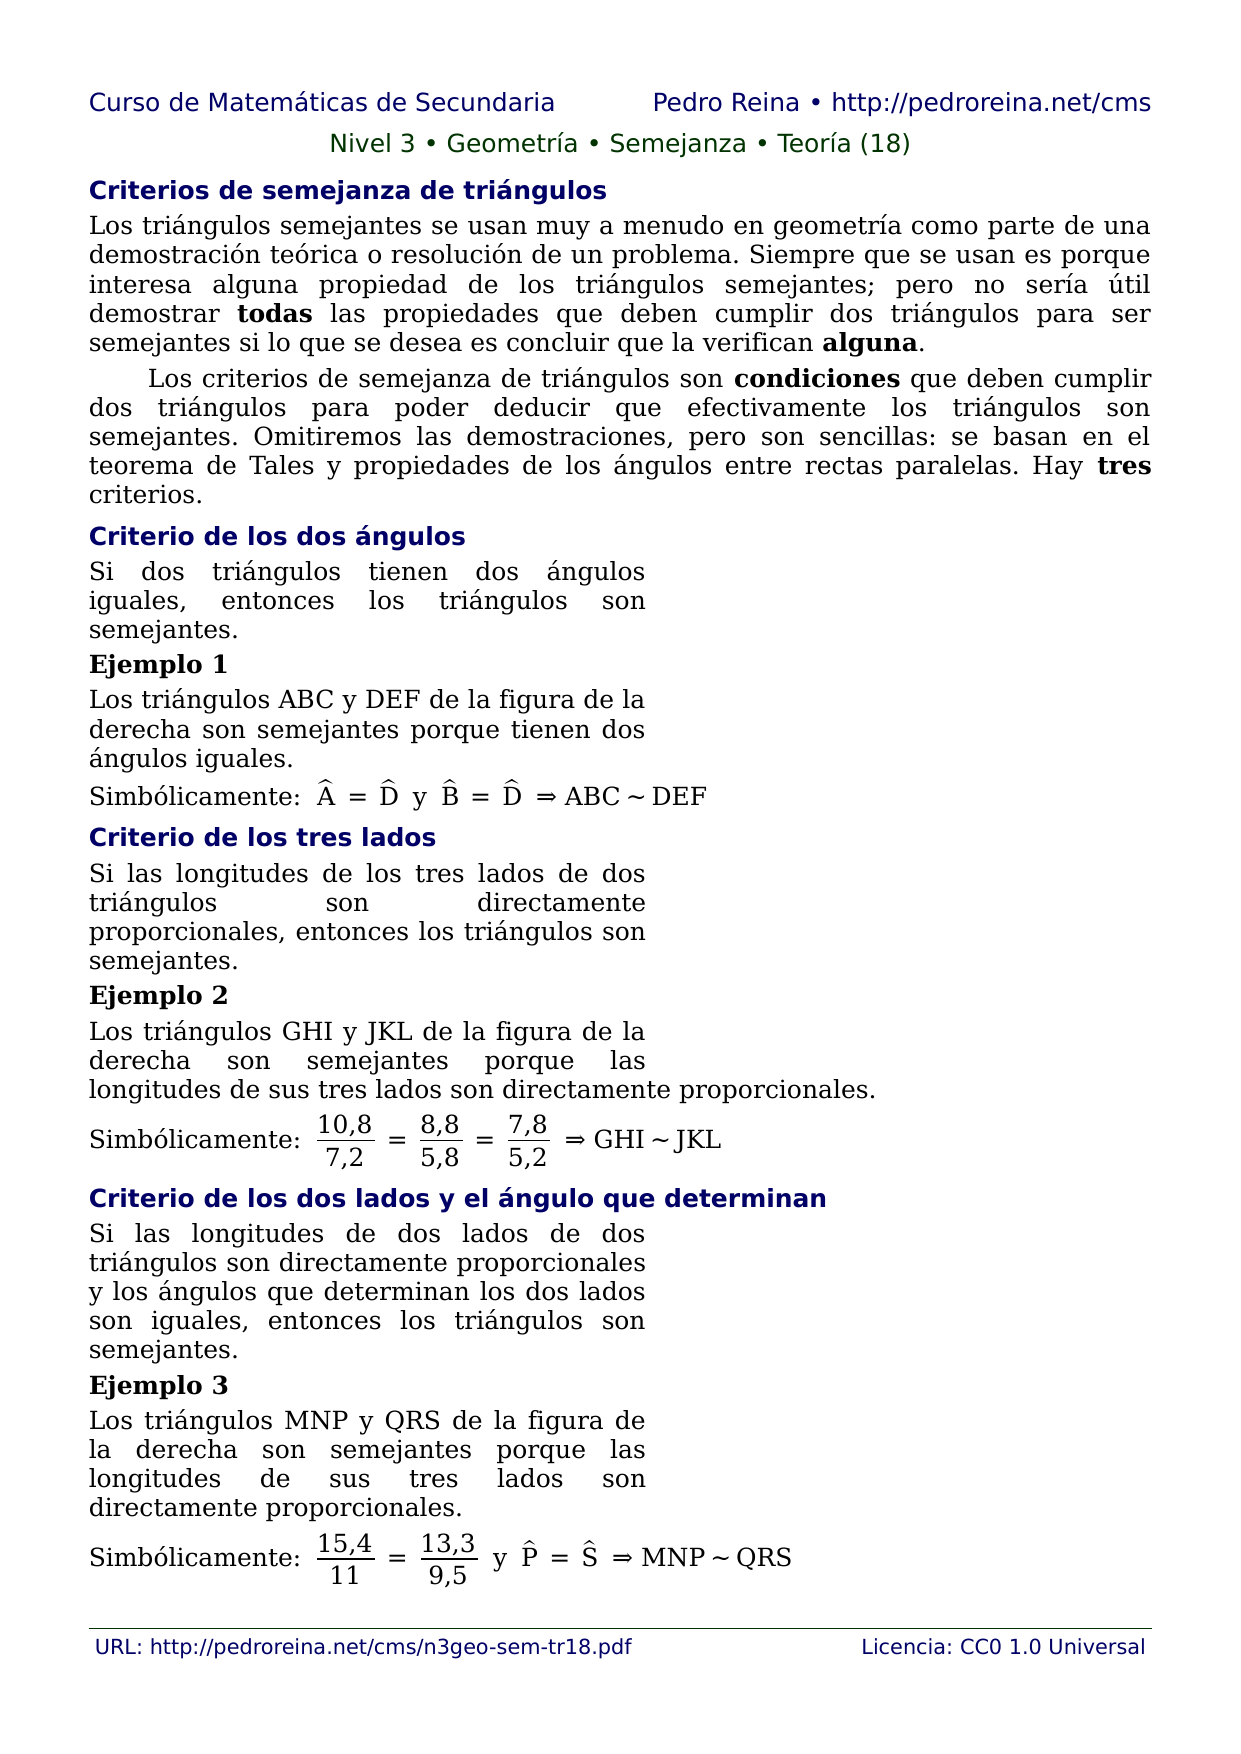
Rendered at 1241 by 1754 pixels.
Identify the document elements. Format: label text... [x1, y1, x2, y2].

text Los criterios de semejanza de triángulos son condiciones que deben cumplir dos triángulos para poder deducir que efectivamente los triángulos son semejantes. Omitiremos las demostraciones, pero son sencillas: se basan en el teorema de Tales y propiedades de los ángulos entre rectas paralelas. Hay tres criterios. [88, 364, 1152, 510]
text Simbólicamente: = y = ⇒ MNP ~ QRS [88, 1529, 1152, 1591]
text Los triángulos MNP y QRS de la figura de la derecha son semejantes porque las longitudes de sus tres lados son directamente proporcionales. [88, 1406, 1152, 1523]
text Curso de Matemáticas de Secundaria Pedro Reina • http://pedroreina.net/cms [88, 88, 1152, 118]
text Simbólicamente: = = ⇒ GHI ~ JKL [88, 1110, 1152, 1172]
text Criterios de semejanza de triángulos [88, 176, 1152, 206]
text Ejemplo 2 [88, 981, 1152, 1011]
text Los triángulos GHI y JKL de la figura de la derecha son semejantes porque las longitudes de sus tres lados son directamente proporcionales. [88, 1017, 1152, 1104]
text Los triángulos semejantes se usan muy a menudo en geometría como parte de una demostración teórica o resolución de un problema. Siempre que se usan es porque interesa alguna propiedad de los triángulos semejantes; pero no sería útil demostrar todas las propiedades que deben cumplir dos triángulos para ser semejantes si lo que se desea es concluir que la verifican alguna. [88, 211, 1152, 358]
text Si dos triángulos tienen dos ángulos iguales, entonces los triángulos son semejantes. [88, 557, 1152, 644]
text Criterio de los tres lados [88, 824, 1152, 853]
text Si las longitudes de los tres lados de dos triángulos son directamente proporcionales, entonces los triángulos son semejantes. [88, 859, 1152, 975]
text Si las longitudes de dos lados de dos triángulos son directamente proporcionales y los ángulos que determinan los dos lados son iguales, entonces los triángulos son semejantes. [88, 1219, 1152, 1365]
text Ejemplo 3 [88, 1371, 1152, 1400]
text Nivel 3 • Geometría • Semejanza • Teoría (18) [88, 129, 1152, 159]
text Criterio de los dos ángulos [88, 522, 1152, 551]
text Criterio de los dos lados y el ángulo que determinan [88, 1184, 1152, 1213]
text Los triángulos ABC y DEF de la figura de la derecha son semejantes porque tienen dos ángulos iguales. [88, 686, 1152, 773]
text Simbólicamente: = y = ⇒ ABC ~ DEF [88, 779, 1152, 812]
text Ejemplo 1 [88, 650, 1152, 680]
